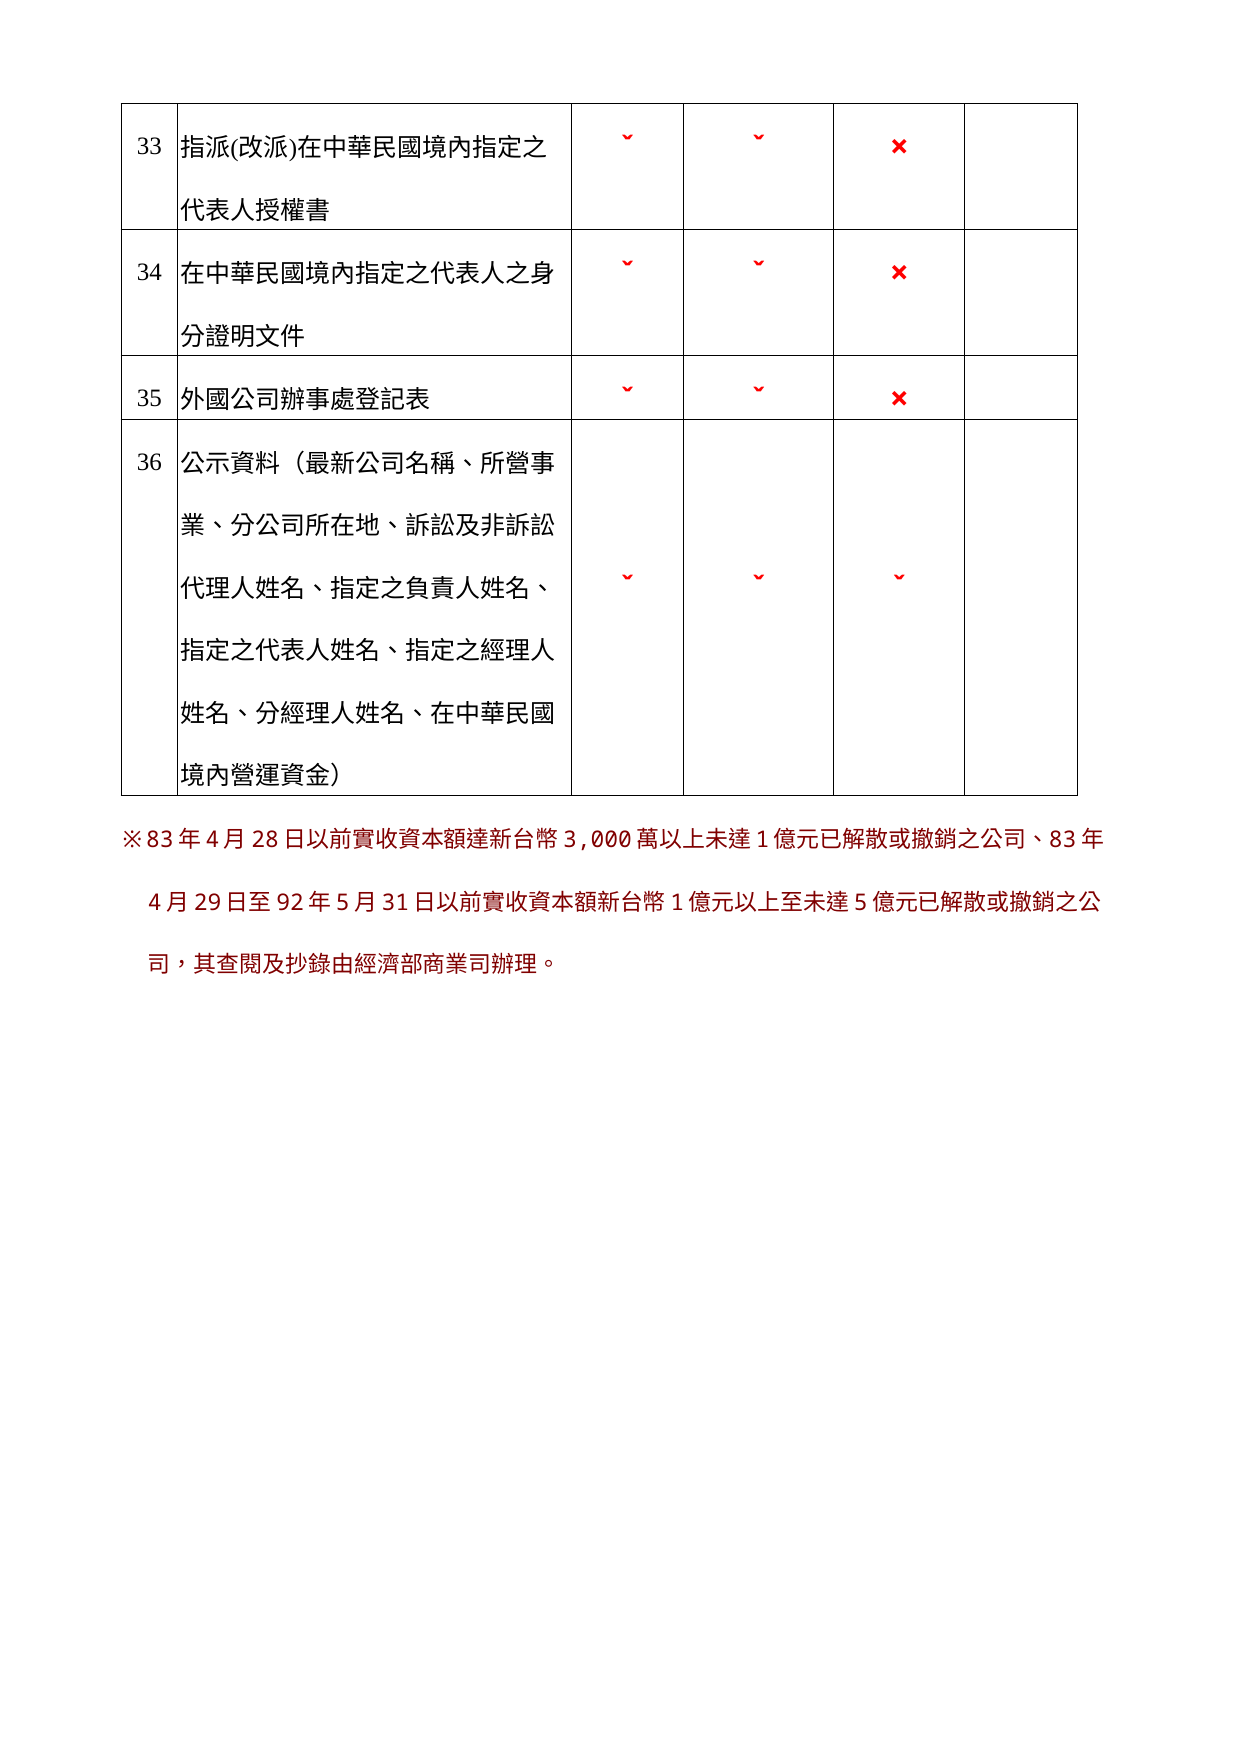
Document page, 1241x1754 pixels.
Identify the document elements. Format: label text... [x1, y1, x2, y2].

table_cell 35 [122, 356, 177, 419]
table_cell ˇ [834, 420, 964, 795]
table_cell × [834, 230, 964, 355]
table_cell 在中華民國境內指定之代表人之身分證明文件 [178, 230, 571, 355]
table_cell ˇ [572, 230, 683, 355]
table_cell 33 [122, 104, 177, 229]
table_cell ˇ [684, 420, 833, 795]
table_cell ˇ [572, 104, 683, 229]
table_cell ˇ [684, 230, 833, 355]
table_cell × [834, 356, 964, 419]
table_cell [965, 230, 1077, 355]
table_cell [965, 104, 1077, 229]
table_cell [965, 420, 1077, 795]
table_cell ˇ [572, 356, 683, 419]
table_cell ˇ [684, 104, 833, 229]
text ※83年4月28日以前實收資本額達新台幣3,000萬以上未達1億元已解散或撤銷之公司、83年4月29日至92年5月31日以前實收資本額新台幣1億元以上至未達5億元已解散或撤銷之公司，其查閱及抄錄由經濟部商業司辦理。 [118, 796, 1107, 983]
table_cell 34 [122, 230, 177, 355]
table_cell 指派(改派)在中華民國境內指定之代表人授權書 [178, 104, 571, 229]
table_cell × [834, 104, 964, 229]
table_cell 36 [122, 420, 177, 795]
table_cell [965, 356, 1077, 419]
table_cell 外國公司辦事處登記表 [178, 356, 571, 419]
table_cell 公示資料（最新公司名稱、所營事業、分公司所在地、訴訟及非訴訟代理人姓名、指定之負責人姓名、指定之代表人姓名、指定之經理人姓名、分經理人姓名、在中華民國境內營運資金） [178, 420, 571, 795]
table_cell ˇ [684, 356, 833, 419]
table_cell ˇ [572, 420, 683, 795]
